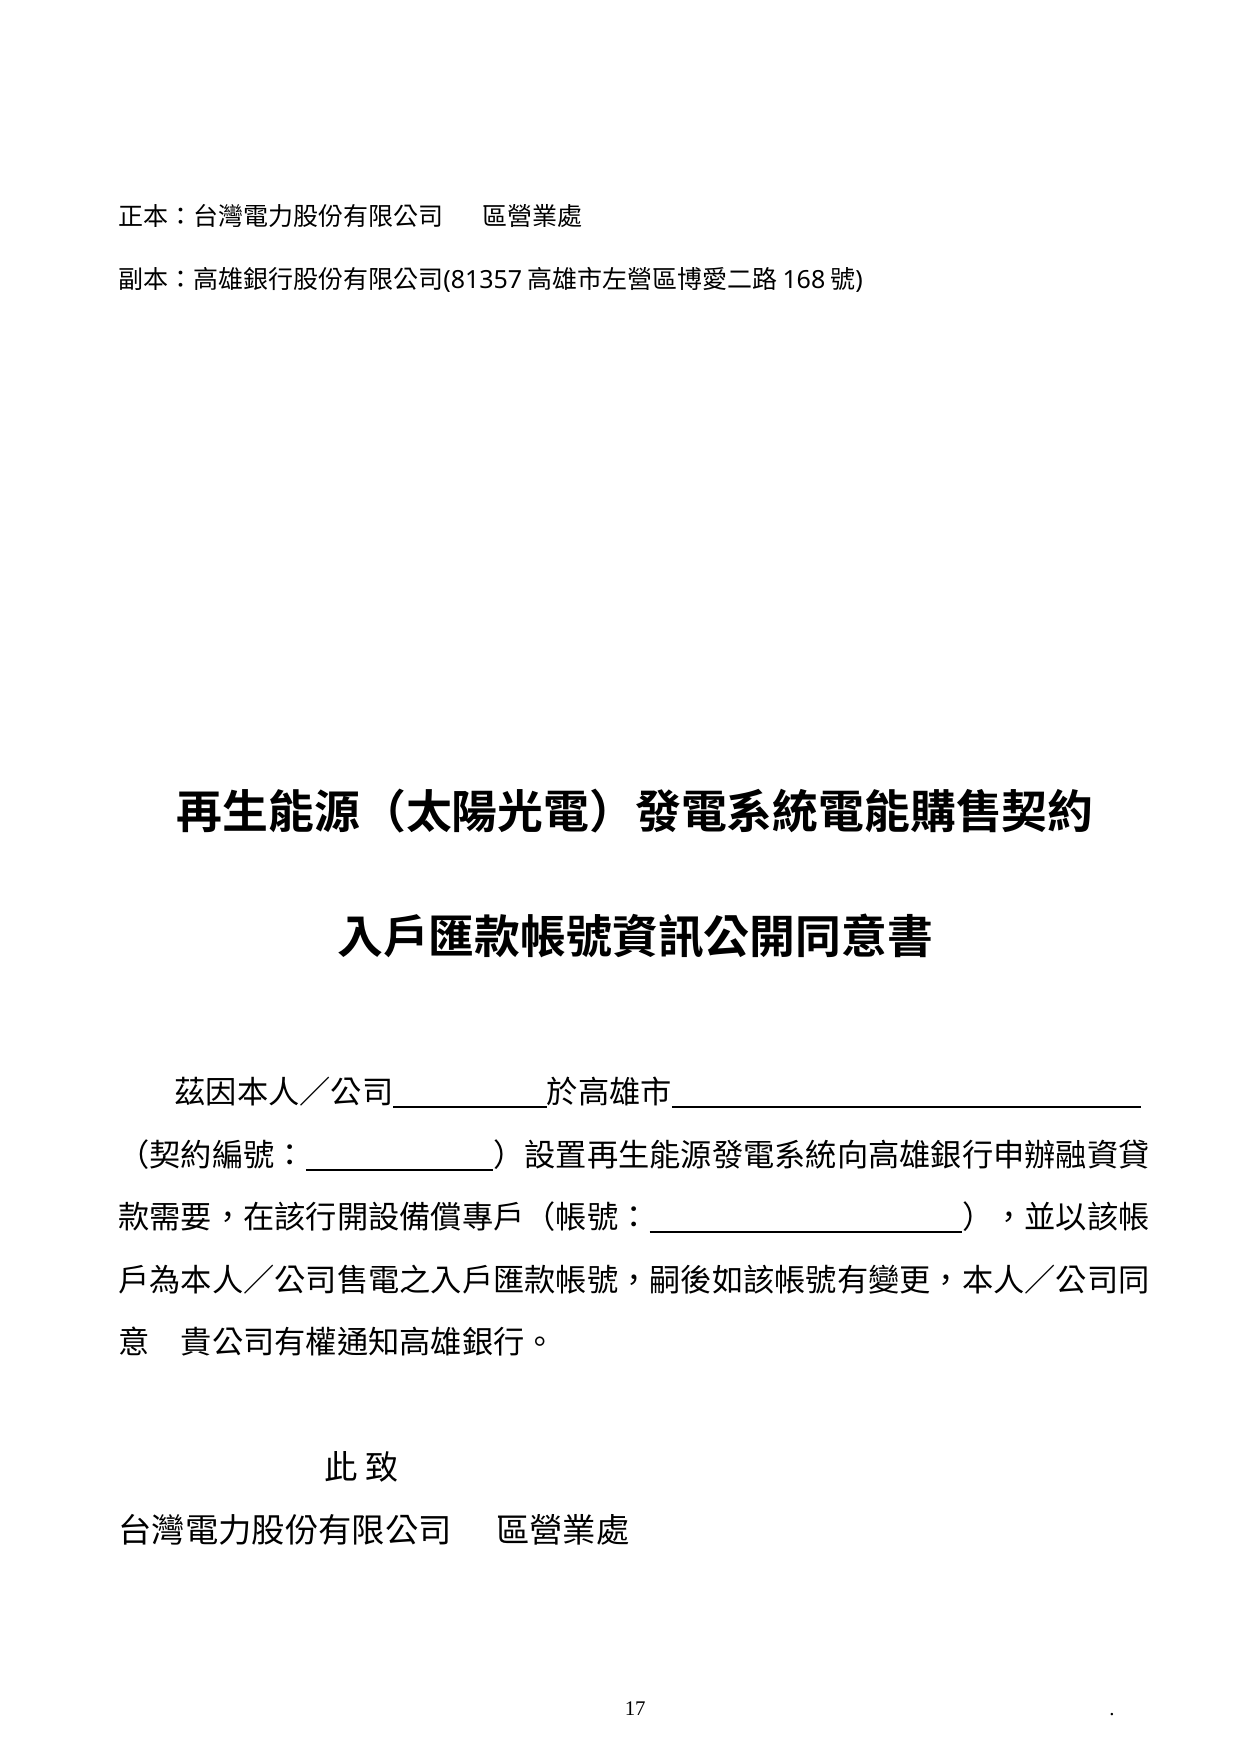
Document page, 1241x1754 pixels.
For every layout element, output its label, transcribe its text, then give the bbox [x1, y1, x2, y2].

text 再生能源（太陽光電）發電系統電能購售契約 [118, 736, 1152, 861]
text 茲因本人／公司 於高雄市 （契約編號： ）設置再生能源發電系統向高雄銀行申辦融資貸款需要，在該行開設備償專戶（帳號： ），並以該帳戶為本人／公司售電之入戶匯款帳號，嗣後如該帳號有變更，本人／公司同意 貴公司有權通知高雄銀行。 [118, 1048, 1152, 1361]
text 台灣電力股份有限公司 區營業處 [118, 1486, 1152, 1548]
text 入戶匯款帳號資訊公開同意書 [118, 861, 1152, 986]
text 此 致 [324, 1423, 1152, 1486]
text 正本：台灣電力股份有限公司 區營業處 [118, 173, 1152, 236]
text 副本：高雄銀行股份有限公司(81357高雄市左營區博愛二路168號) [118, 236, 1152, 298]
